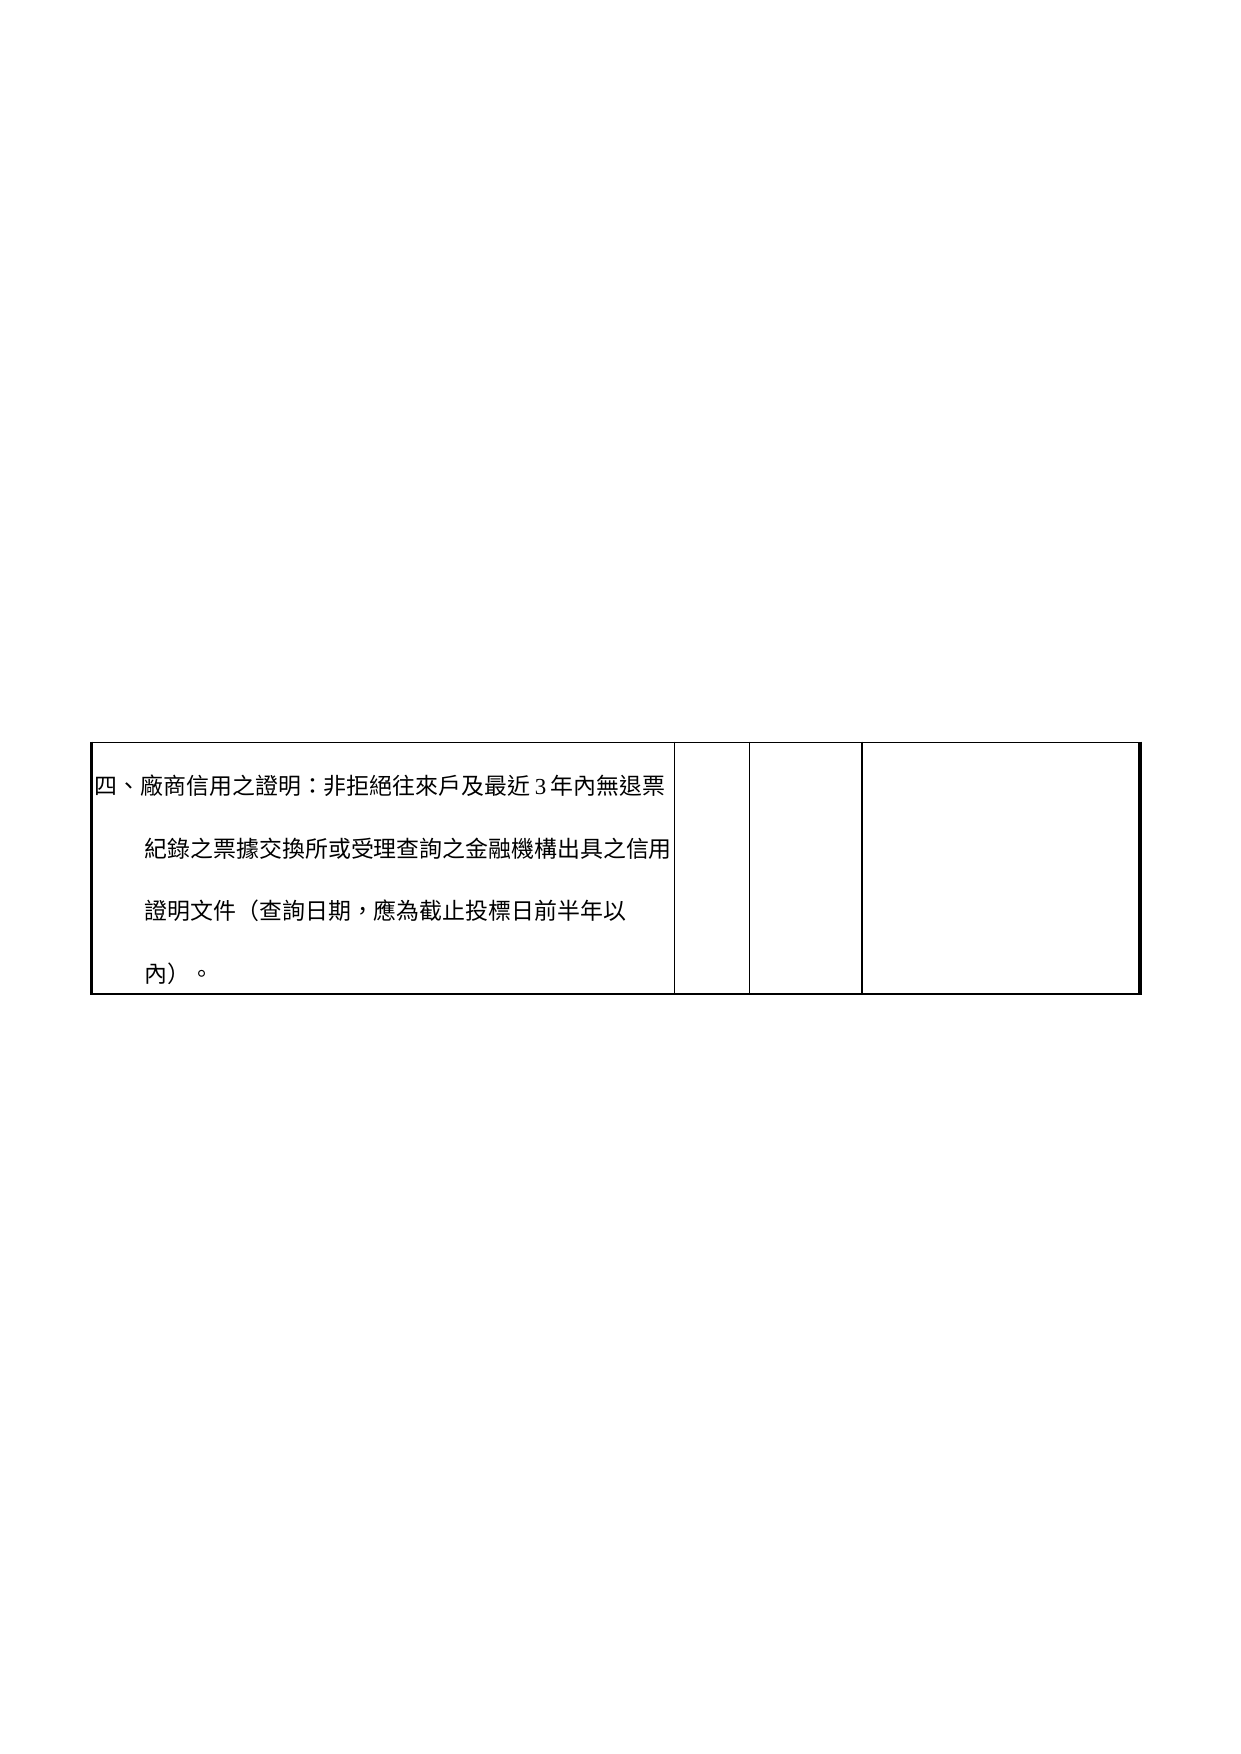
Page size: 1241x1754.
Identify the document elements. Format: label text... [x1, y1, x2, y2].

table_cell [675, 743, 749, 993]
table_cell [863, 743, 1138, 993]
table_cell [750, 743, 861, 993]
table_cell 四、廠商信用之證明：非拒絕往來戶及最近3年內無退票紀錄之票據交換所或受理查詢之金融機構出具之信用證明文件（查詢日期，應為截止投標日前半年以內）。 [93, 743, 674, 993]
